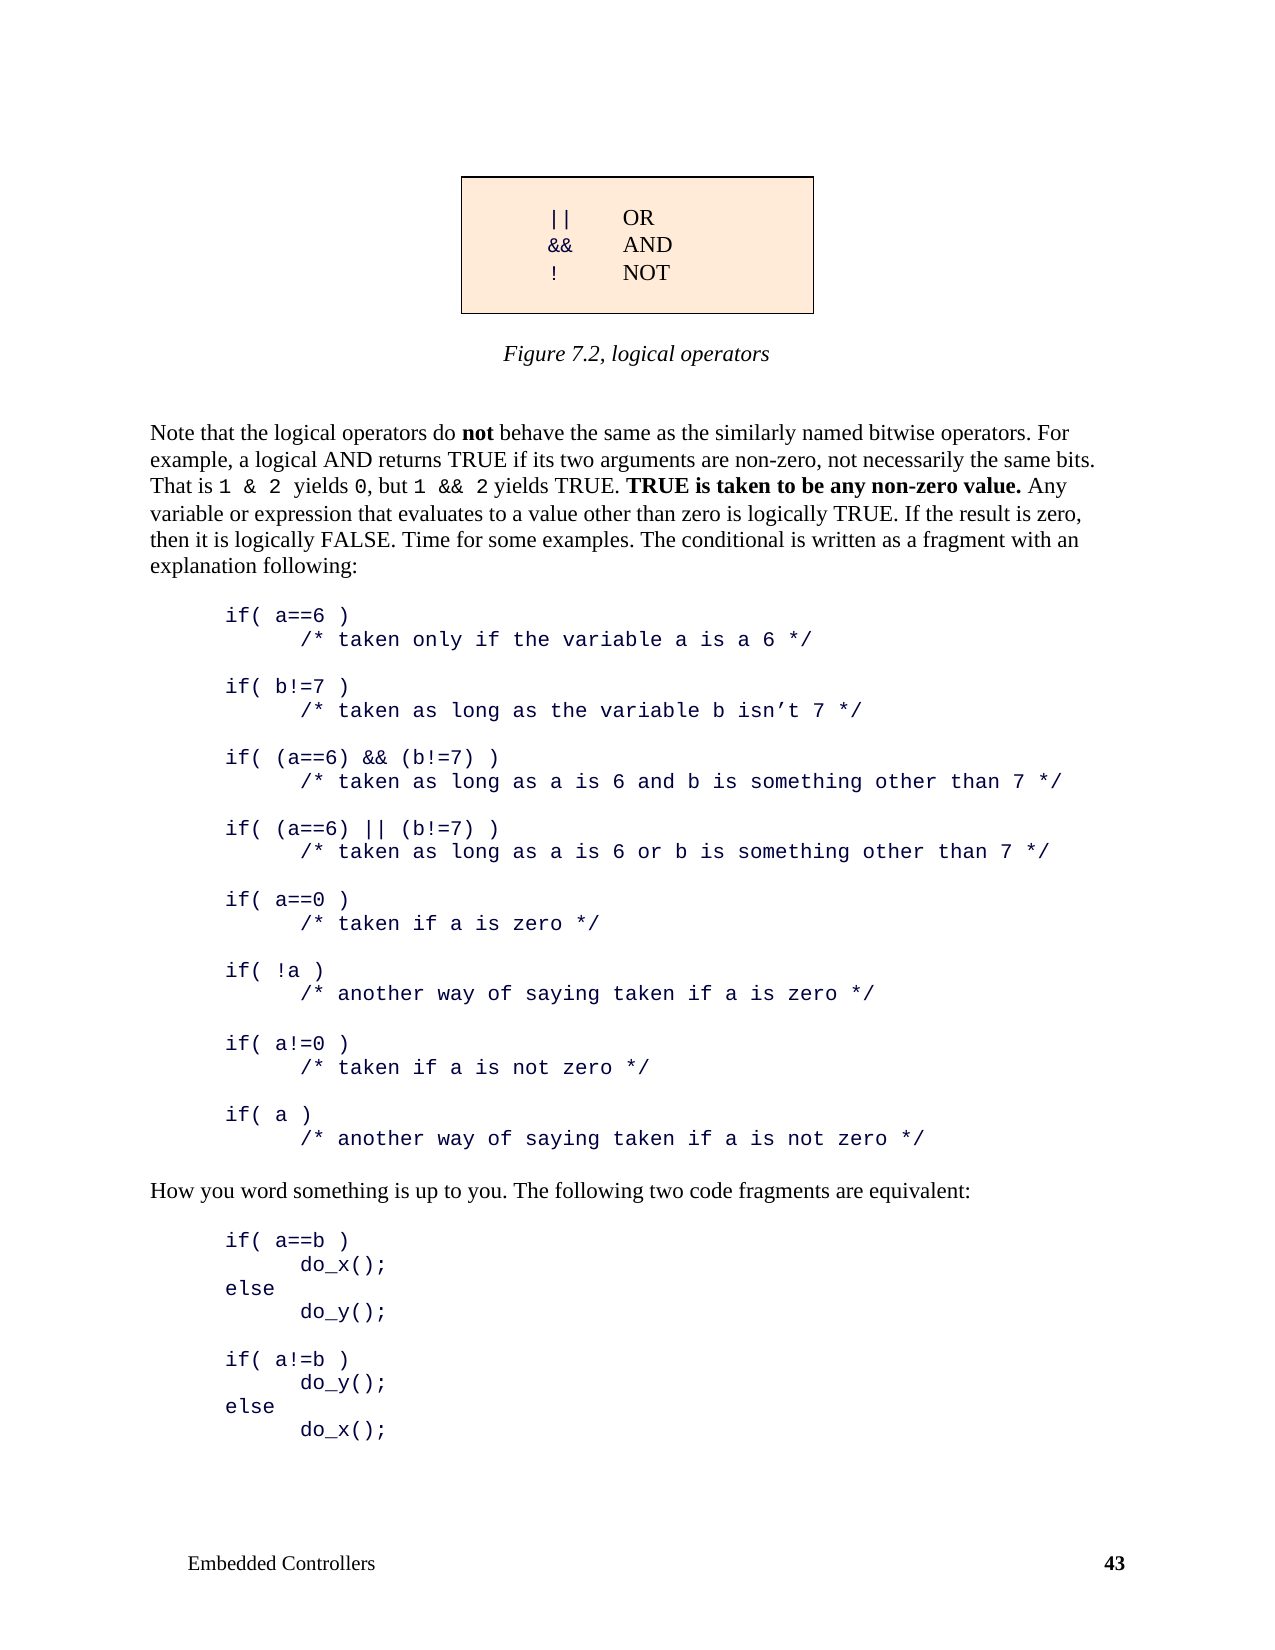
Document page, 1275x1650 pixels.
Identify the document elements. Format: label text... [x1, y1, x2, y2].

text if( a==6 ) [225, 605, 1125, 629]
text How you word something is up to you. The following two code fragments are equivalent: [150, 1178, 1125, 1204]
text /* taken if a is zero */ [225, 912, 1125, 936]
text /* taken as long as a is 6 and b is something other than 7 */ [225, 771, 1125, 794]
text else [225, 1396, 1125, 1419]
text /* taken only if the variable a is a 6 */ [225, 629, 1125, 652]
text do_x(); [225, 1419, 1125, 1443]
text if( a ) [225, 1104, 1125, 1128]
text if( a!=b ) [225, 1348, 1125, 1372]
text else [225, 1278, 1125, 1301]
text do_x(); [225, 1254, 1125, 1278]
table_header || OR && AND ! NOT [462, 178, 813, 313]
text /* taken as long as the variable b isn’t 7 */ [225, 700, 1125, 723]
text if( a==b ) [225, 1230, 1125, 1254]
text if( (a==6) && (b!=7) ) [225, 747, 1125, 771]
text if( !a ) [225, 960, 1125, 983]
text /* taken as long as a is 6 or b is something other than 7 */ [225, 842, 1125, 865]
text do_y(); [225, 1301, 1125, 1325]
text Figure 7.2, logical operators [150, 340, 1125, 367]
text if( a!=0 ) [225, 1033, 1125, 1057]
text if( b!=7 ) [225, 676, 1125, 700]
text /* taken if a is not zero */ [225, 1057, 1125, 1080]
text do_y(); [225, 1372, 1125, 1396]
text Note that the logical operators do not behave the same as the similarly named bitwise operators. For example, a logical AND returns TRUE if its two arguments are non-zero, not necessarily the same bits. That is 1 & 2 yields 0, but 1 && 2 yields TRUE. TRUE is taken to be any non-zero value. Any variable or expression that evaluates to a value other than zero is logically TRUE. If the result is zero, then it is logically FALSE. Time for some examples. The conditional is written as a fragment with an explanation following: [150, 419, 1125, 579]
text /* another way of saying taken if a is zero */ [225, 983, 1125, 1007]
text if( (a==6) || (b!=7) ) [225, 818, 1125, 842]
text if( a==0 ) [225, 889, 1125, 912]
text /* another way of saying taken if a is not zero */ [225, 1128, 1125, 1151]
